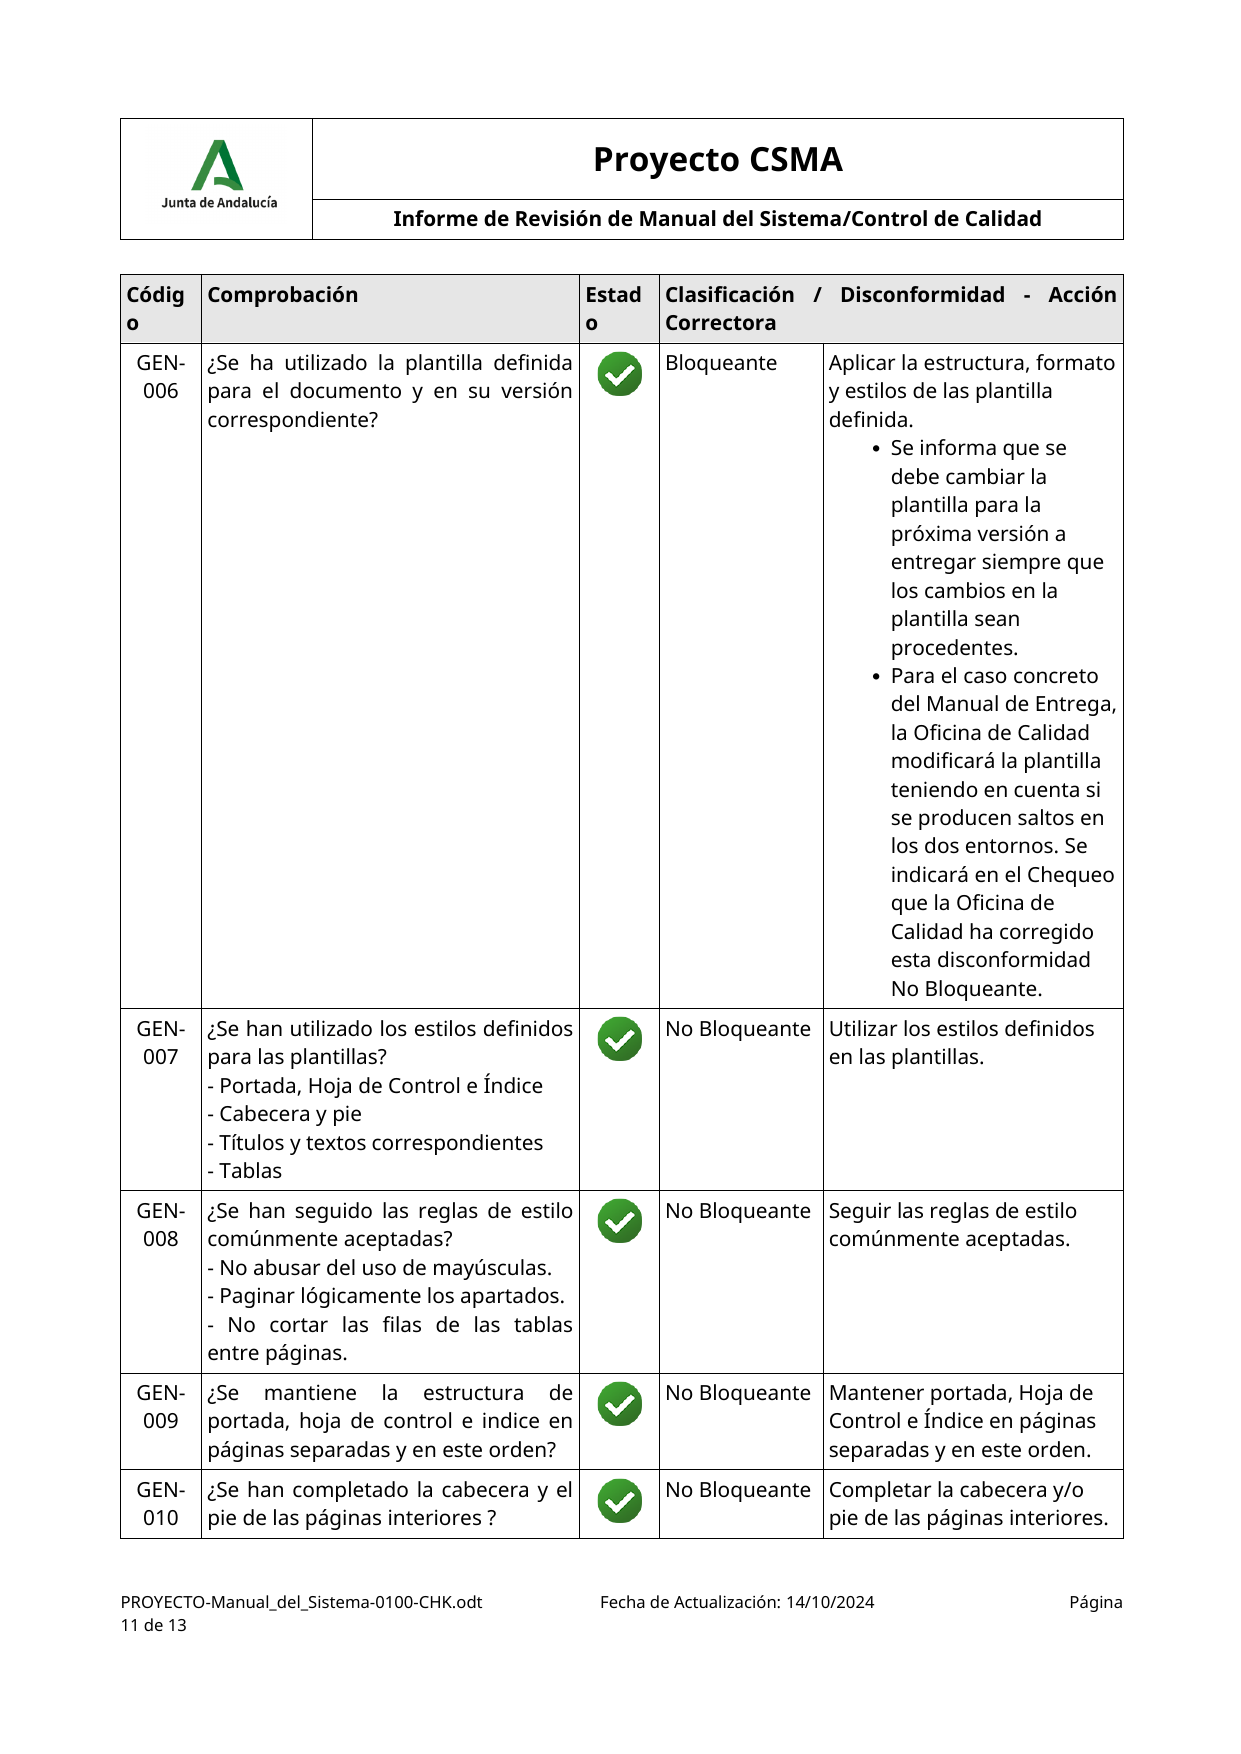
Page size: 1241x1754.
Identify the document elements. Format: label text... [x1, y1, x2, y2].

picture [594, 348, 645, 399]
table_header Código [121, 275, 201, 342]
table_cell Utilizar los estilos definidos en las plantillas. [824, 1009, 1123, 1190]
table_cell Bloqueante [660, 344, 823, 1008]
table_cell Seguir las reglas de estilo comúnmente aceptadas. [824, 1191, 1123, 1372]
table_cell [580, 1374, 659, 1469]
picture [594, 1475, 645, 1526]
table_cell No Bloqueante [660, 1009, 823, 1190]
table_cell No Bloqueante [660, 1191, 823, 1372]
table_cell ¿Se mantiene la estructura de portada, hoja de control e indice en páginas separadas y en este orden? [202, 1374, 579, 1469]
picture [594, 1378, 645, 1429]
table_cell GEN-008 [121, 1191, 201, 1372]
table_header Clasificación / Disconformidad - Acción Correctora [660, 275, 1123, 342]
table_cell Completar la cabecera y/o pie de las páginas interiores. [824, 1470, 1123, 1538]
picture [594, 1196, 645, 1246]
picture [594, 1013, 645, 1064]
table_header Comprobación [202, 275, 579, 342]
table_cell [580, 1009, 659, 1190]
table_cell No Bloqueante [660, 1374, 823, 1469]
table_cell GEN-009 [121, 1374, 201, 1469]
table_header Estado [580, 275, 659, 342]
table_cell [580, 344, 659, 1008]
table_cell [580, 1470, 659, 1538]
table_cell ¿Se han utilizado los estilos definidos para las plantillas? - Portada, Hoja de Control e Índice - Cabecera y pie - Títulos y textos correspondientes - Tablas [202, 1009, 579, 1190]
table_cell GEN-007 [121, 1009, 201, 1190]
table_cell Mantener portada, Hoja de Control e Índice en páginas separadas y en este orden. [824, 1374, 1123, 1469]
table_cell ¿Se han seguido las reglas de estilo comúnmente aceptadas? - No abusar del uso de mayúsculas. - Paginar lógicamente los apartados. - No cortar las filas de las tablas entre páginas. [202, 1191, 579, 1372]
table_cell GEN-006 [121, 344, 201, 1008]
table_cell GEN-010 [121, 1470, 201, 1538]
table_cell No Bloqueante [660, 1470, 823, 1538]
table_cell ¿Se han completado la cabecera y el pie de las páginas interiores ? [202, 1470, 579, 1538]
table_cell Aplicar la estructura, formato y estilos de las plantilla definida. Se informa que se debe cambiar la plantilla para la próxima versión a entregar siempre que los cambios en la plantilla sean procedentes. Para el caso concreto del Manual de Entrega, la Oficina de Calidad modificará la plantilla teniendo en cuenta si se producen saltos en los dos entornos. Se indicará en el Chequeo que la Oficina de Calidad ha corregido esta disconformidad No Bloqueante. [824, 344, 1123, 1008]
table_cell [580, 1191, 659, 1372]
table_cell ¿Se ha utilizado la plantilla definida para el documento y en su versión correspondiente? [202, 344, 579, 1008]
